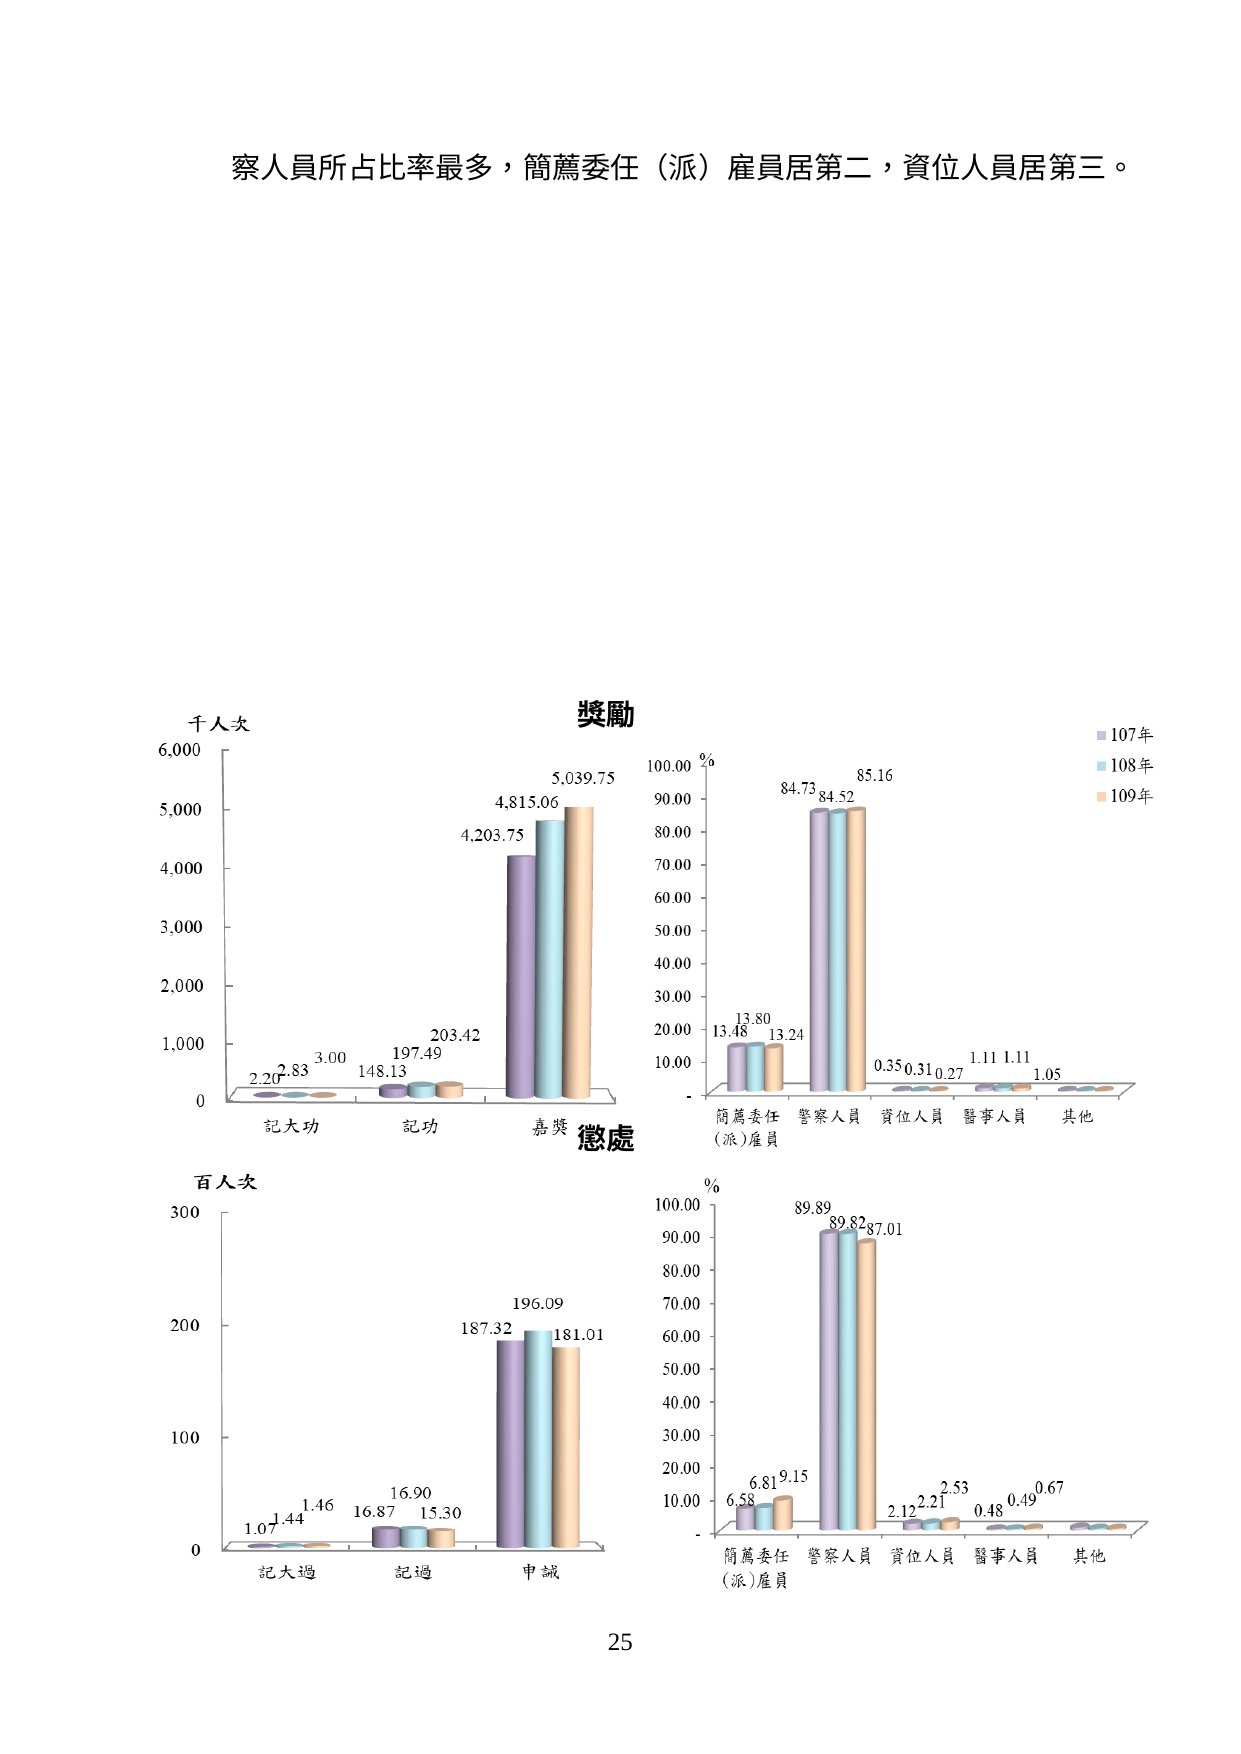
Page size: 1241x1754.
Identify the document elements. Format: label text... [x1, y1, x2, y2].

picture [612, 1132, 625, 1148]
picture [130, 690, 1205, 1629]
text (2)懲處：各年約在2萬人上下小幅波動，其中「申誡」介於18,000人次至20,000人次、「記過」介於1,500人次至1,700人次，「記大過」介於100人次至150人次；另依人員類別觀察，各年懲處均以警察人員所占比率最多，簡薦委任（派）雇員居第二，資位人員居第三。 [201, 122, 1110, 197]
